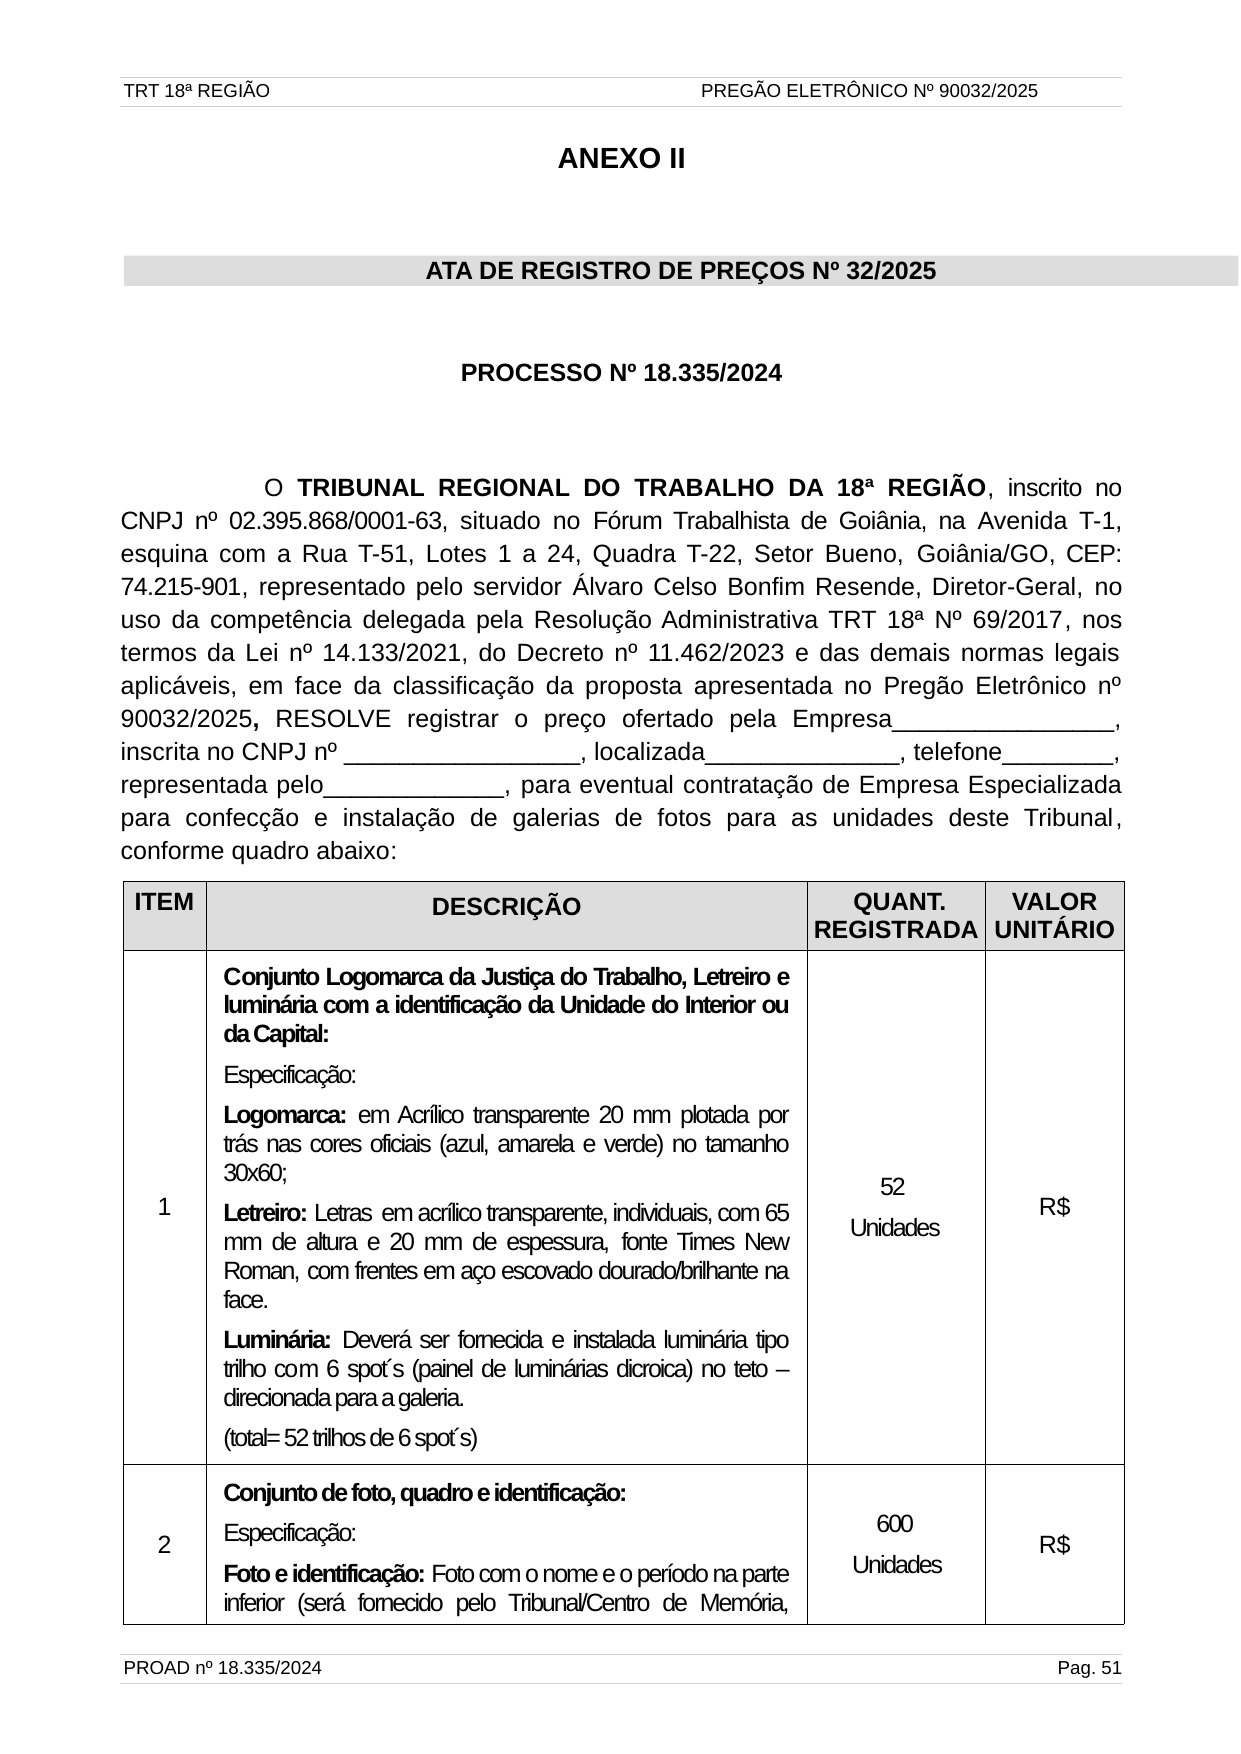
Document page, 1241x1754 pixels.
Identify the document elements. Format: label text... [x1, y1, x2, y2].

table_header QUANT. REGISTRADA [808, 882, 985, 950]
table_cell R$ [986, 1465, 1124, 1624]
table_header VALOR UNITÁRIO [986, 882, 1124, 950]
table_cell 2 [124, 1465, 206, 1624]
table_cell R$ [986, 951, 1124, 1464]
table_header DESCRIÇÃO [207, 882, 807, 950]
text ANEXO II [120, 141, 1122, 175]
table_cell Conjunto de foto, quadro e identificação: Especificação: Foto e identificação: Foto com o nome e o período na parte inferior (será fornecido pelo Tribunal/Centro de Memória, [207, 1465, 807, 1624]
table_cell Conjunto Logomarca da Justiça do Trabalho, Letreiro e luminária com a identificação da Unidade do Interior ou da Capital: Especificação: Logomarca: em Acrílico transparente 20 mm plotada por trás nas cores oficiais (azul, amarela e verde) no tamanho 30x60; Letreiro: Letras em acrílico transparente, individuais, com 65 mm de altura e 20 mm de espessura, fonte Times New Roman, com frentes em aço escovado dourado/brilhante na face. Luminária: Deverá ser fornecida e instalada luminária tipo trilho com 6 spot´s (painel de luminárias dicroica) no teto – direcionada para a galeria. (total= 52 trilhos de 6 spot´s) [207, 951, 807, 1464]
table_cell 52 Unidades [808, 951, 985, 1464]
text O TRIBUNAL REGIONAL DO TRABALHO DA 18ª REGIÃO, inscrito no CNPJ nº 02.395.868/0001-63, situado no Fórum Trabalhista de Goiânia, na Avenida T-1, esquina com a Rua T-51, Lotes 1 a 24, Quadra T-22, Setor Bueno, Goiânia/GO, CEP: 74.215-901, representado pelo servidor Álvaro Celso Bonfim Resende, Diretor-Geral, no uso da competência delegada pela Resolução Administrativa TRT 18ª Nº 69/2017, nos termos da Lei nº 14.133/2021, do Decreto nº 11.462/2023 e das demais normas legais aplicáveis, em face da classificação da proposta apresentada no Pregão Eletrônico nº 90032/2025, RESOLVE registrar o preço ofertado pela Empresa________________, inscrita no CNPJ nº _________________, localizada______________, telefone________, representada pelo_____________, para eventual contratação de Empresa Especializada para confecção e instalação de galerias de fotos para as unidades deste Tribunal, conforme quadro abaixo: [120, 473, 1122, 864]
table_cell 1 [124, 951, 206, 1464]
table_header ITEM [124, 882, 206, 950]
text PROCESSO Nº 18.335/2024 [120, 357, 1122, 386]
table_cell 600 Unidades [808, 1465, 985, 1624]
